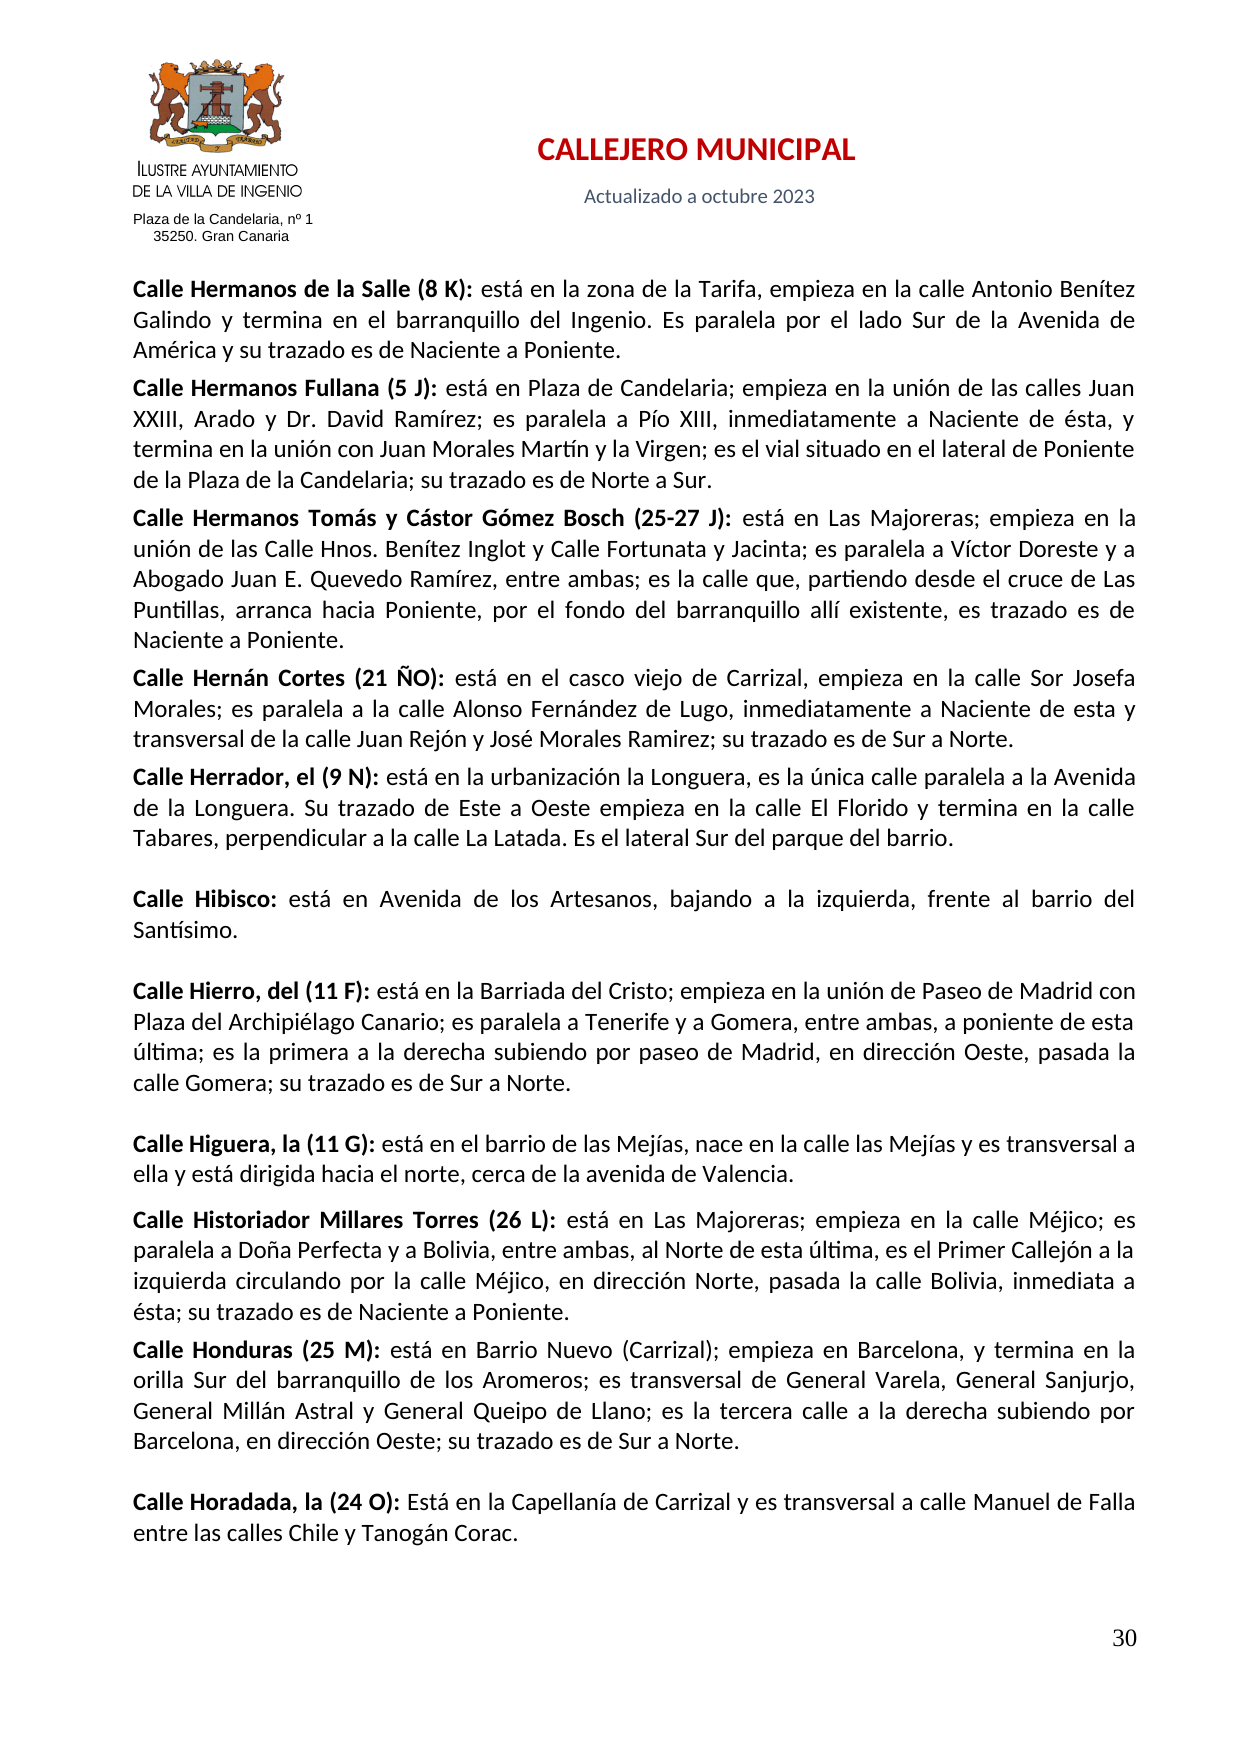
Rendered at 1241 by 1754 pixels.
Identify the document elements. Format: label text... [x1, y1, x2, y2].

text Calle Hermanos de la Salle (8 K): está en la zona de la Tarifa, empieza en la calle Antonio Benítez Galindo y termina en el barranquillo del Ingenio. Es paralela por el lado Sur de la Avenida de América y su trazado es de Naciente a Poniente. [133, 273, 1137, 365]
text Calle Hibisco: está en Avenida de los Artesanos, bajando a la izquierda, frente al barrio del Santísimo. [133, 884, 1137, 945]
text Calle Honduras (25 M): está en Barrio Nuevo (Carrizal); empieza en Barcelona, y termina en la orilla Sur del barranquillo de los Aromeros; es transversal de General Varela, General Sanjurjo, General Millán Astral y General Queipo de Llano; es la tercera calle a la derecha subiendo por Barcelona, en dirección Oeste; su trazado es de Sur a Norte. [133, 1334, 1137, 1456]
text Calle Horadada, la (24 O): Está en la Capellanía de Carrizal y es transversal a calle Manuel de Falla entre las calles Chile y Tanogán Corac. [133, 1486, 1137, 1547]
text Calle Hermanos Tomás y Cástor Gómez Bosch (25-27 J): está en Las Majoreras; empieza en la unión de las Calle Hnos. Benítez Inglot y Calle Fortunata y Jacinta; es paralela a Víctor Doreste y a Abogado Juan E. Quevedo Ramírez, entre ambas; es la calle que, partiendo desde el cruce de Las Puntillas, arranca hacia Poniente, por el fondo del barranquillo allí existente, es trazado es de Naciente a Poniente. [133, 502, 1137, 655]
text Calle Hierro, del (11 F): está en la Barriada del Cristo; empieza en la unión de Paseo de Madrid con Plaza del Archipiélago Canario; es paralela a Tenerife y a Gomera, entre ambas, a poniente de esta última; es la primera a la derecha subiendo por paseo de Madrid, en dirección Oeste, pasada la calle Gomera; su trazado es de Sur a Norte. [133, 975, 1137, 1097]
text Calle Hermanos Fullana (5 J): está en Plaza de Candelaria; empieza en la unión de las calles Juan XXIII, Arado y Dr. David Ramírez; es paralela a Pío XIII, inmediatamente a Naciente de ésta, y termina en la unión con Juan Morales Martín y la Virgen; es el vial situado en el lateral de Poniente de la Plaza de la Candelaria; su trazado es de Norte a Sur. [133, 372, 1137, 494]
text Calle Herrador, el (9 N): está en la urbanización la Longuera, es la única calle paralela a la Avenida de la Longuera. Su trazado de Este a Oeste empieza en la calle El Florido y termina en la calle Tabares, perpendicular a la calle La Latada. Es el lateral Sur del parque del barrio. [133, 762, 1137, 853]
text Calle Higuera, la (11 G): está en el barrio de las Mejías, nace en la calle las Mejías y es transversal a ella y está dirigida hacia el norte, cerca de la avenida de Valencia. [133, 1128, 1137, 1189]
text Calle Historiador Millares Torres (26 L): está en Las Majoreras; empieza en la calle Méjico; es paralela a Doña Perfecta y a Bolivia, entre ambas, al Norte de esta última, es el Primer Callejón a la izquierda circulando por la calle Méjico, en dirección Norte, pasada la calle Bolivia, inmediata a ésta; su trazado es de Naciente a Poniente. [133, 1204, 1137, 1326]
text Calle Hernán Cortes (21 ÑO): está en el casco viejo de Carrizal, empieza en la calle Sor Josefa Morales; es paralela a la calle Alonso Fernández de Lugo, inmediatamente a Naciente de esta y transversal de la calle Juan Rejón y José Morales Ramirez; su trazado es de Sur a Norte. [133, 662, 1137, 754]
